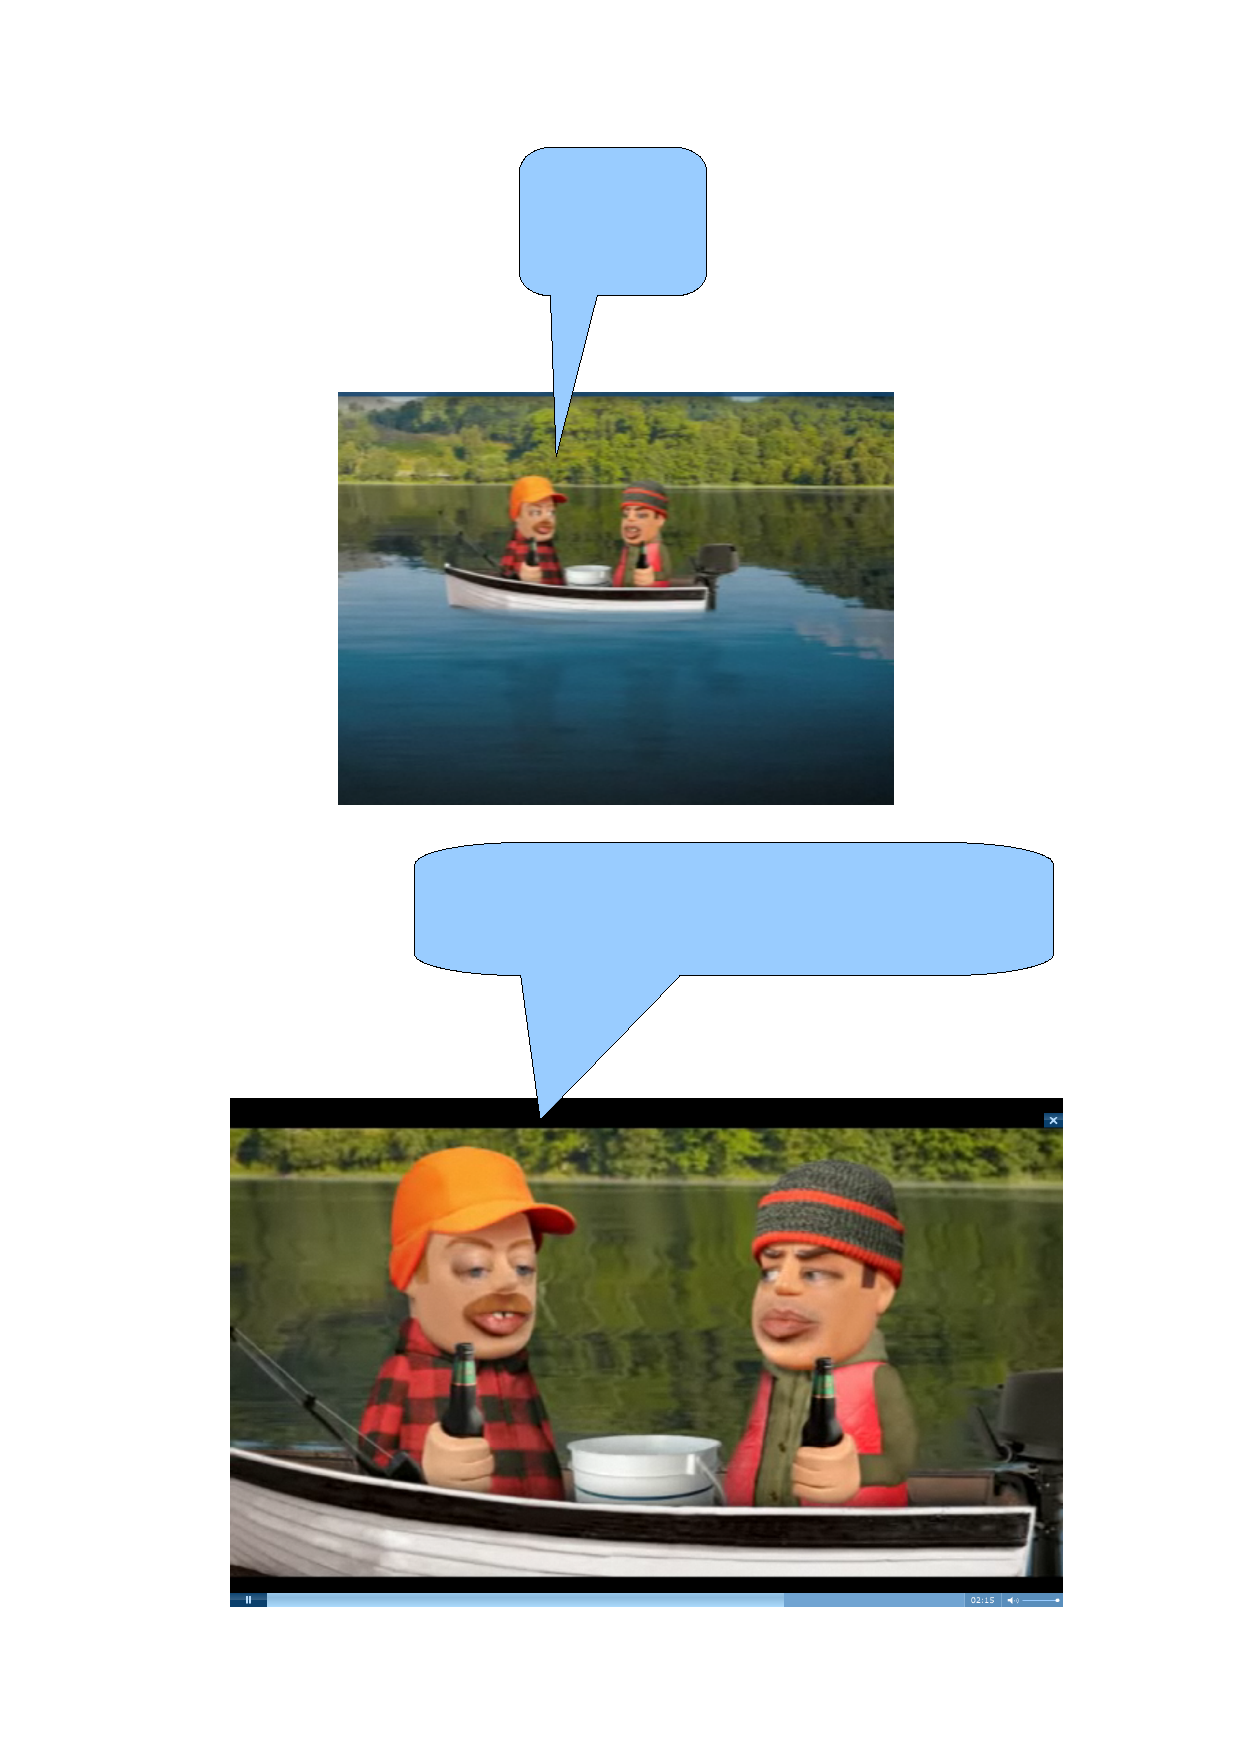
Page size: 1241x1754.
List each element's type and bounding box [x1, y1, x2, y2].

picture [230, 1098, 1063, 1607]
picture [338, 392, 894, 805]
